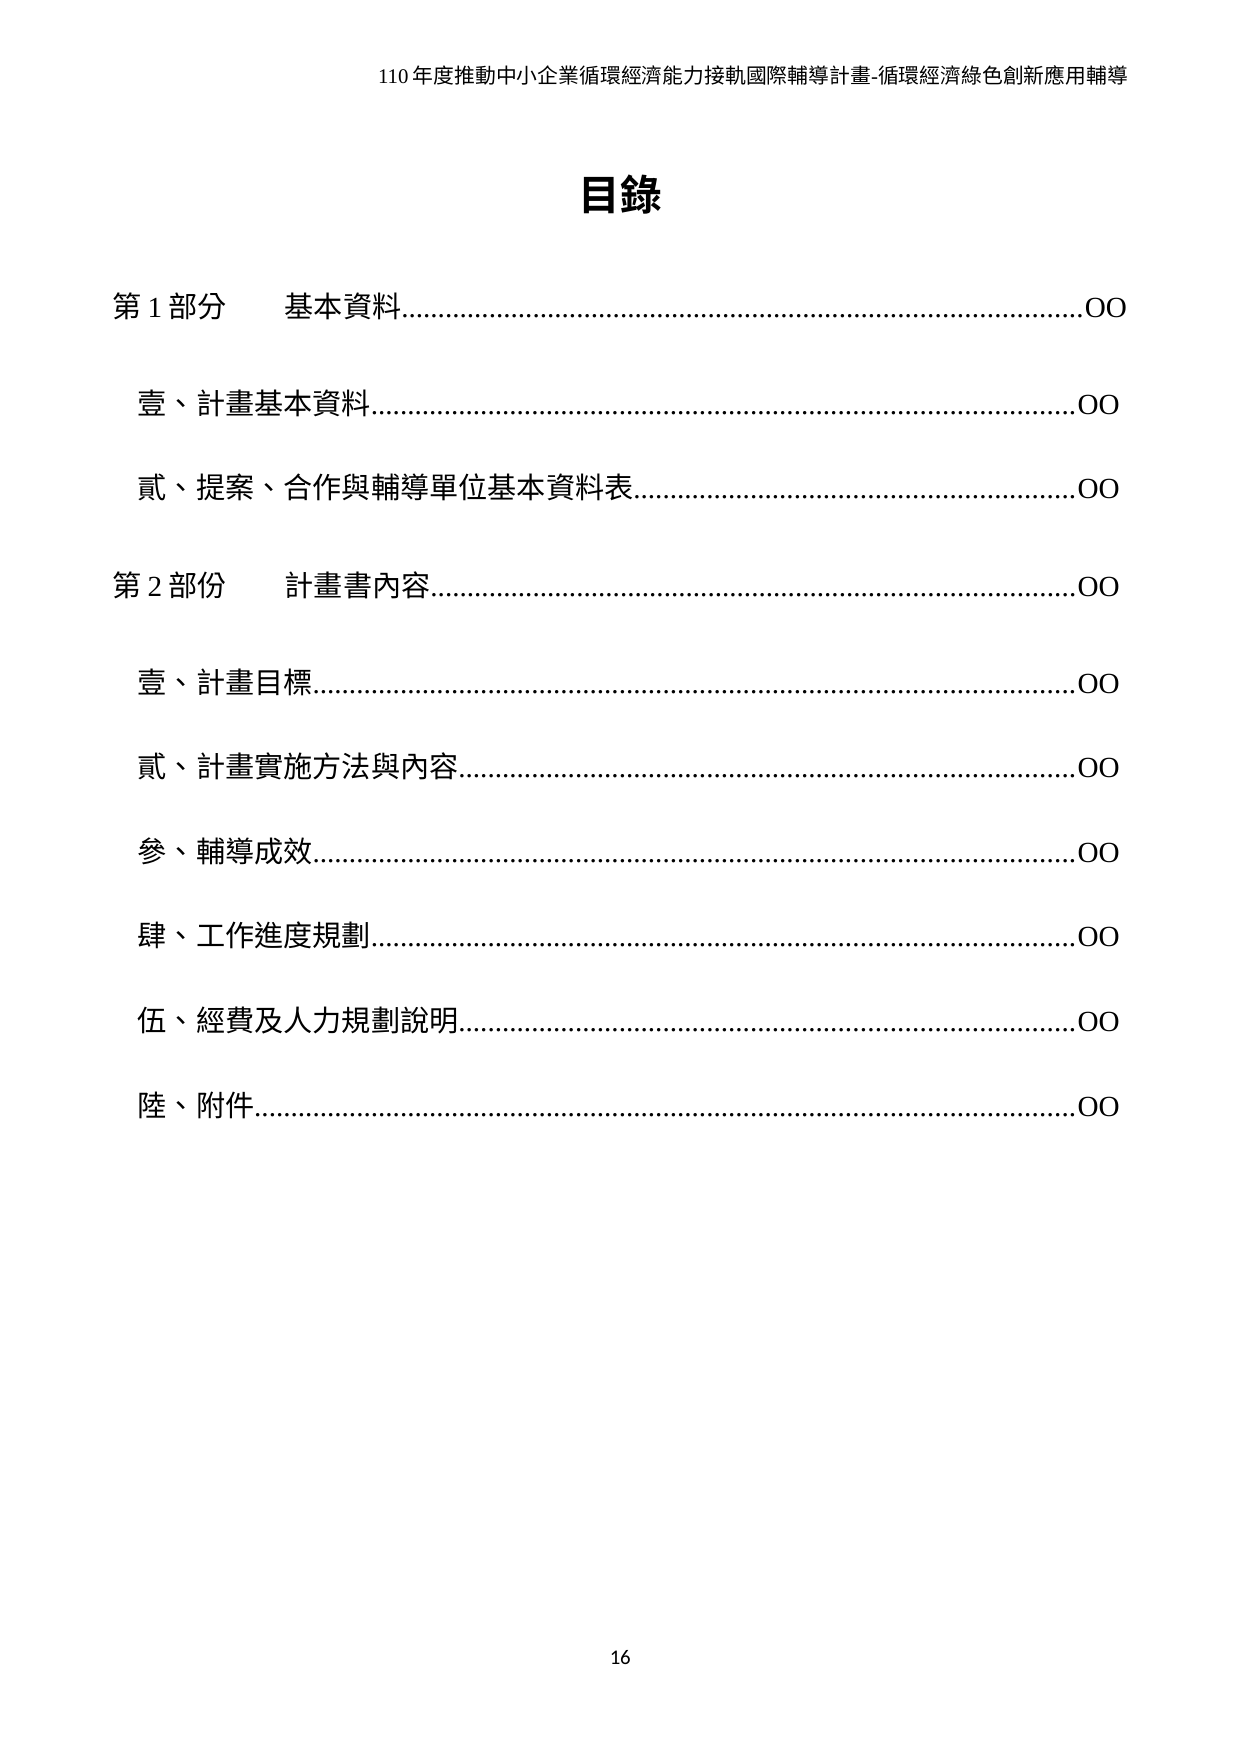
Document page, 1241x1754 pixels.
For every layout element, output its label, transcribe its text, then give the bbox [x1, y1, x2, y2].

text 貳、計畫實施方法與內容 OO [137, 744, 1128, 786]
text 壹、計畫目標 OO [137, 659, 1128, 702]
text 伍、經費及人力規劃說明 OO [137, 998, 1128, 1040]
text 第2部份 計畫書內容 OO [112, 562, 1128, 604]
text 目錄 [112, 162, 1128, 223]
text 貳、提案、合作與輔導單位基本資料表 OO [137, 465, 1128, 507]
text 陸、附件 OO [137, 1082, 1128, 1124]
text 肆、工作進度規劃 OO [137, 913, 1128, 955]
text 參、輔導成效 OO [137, 828, 1128, 871]
text 壹、計畫基本資料 OO [137, 381, 1128, 423]
text 第1部分 基本資料 OO [112, 283, 1128, 326]
